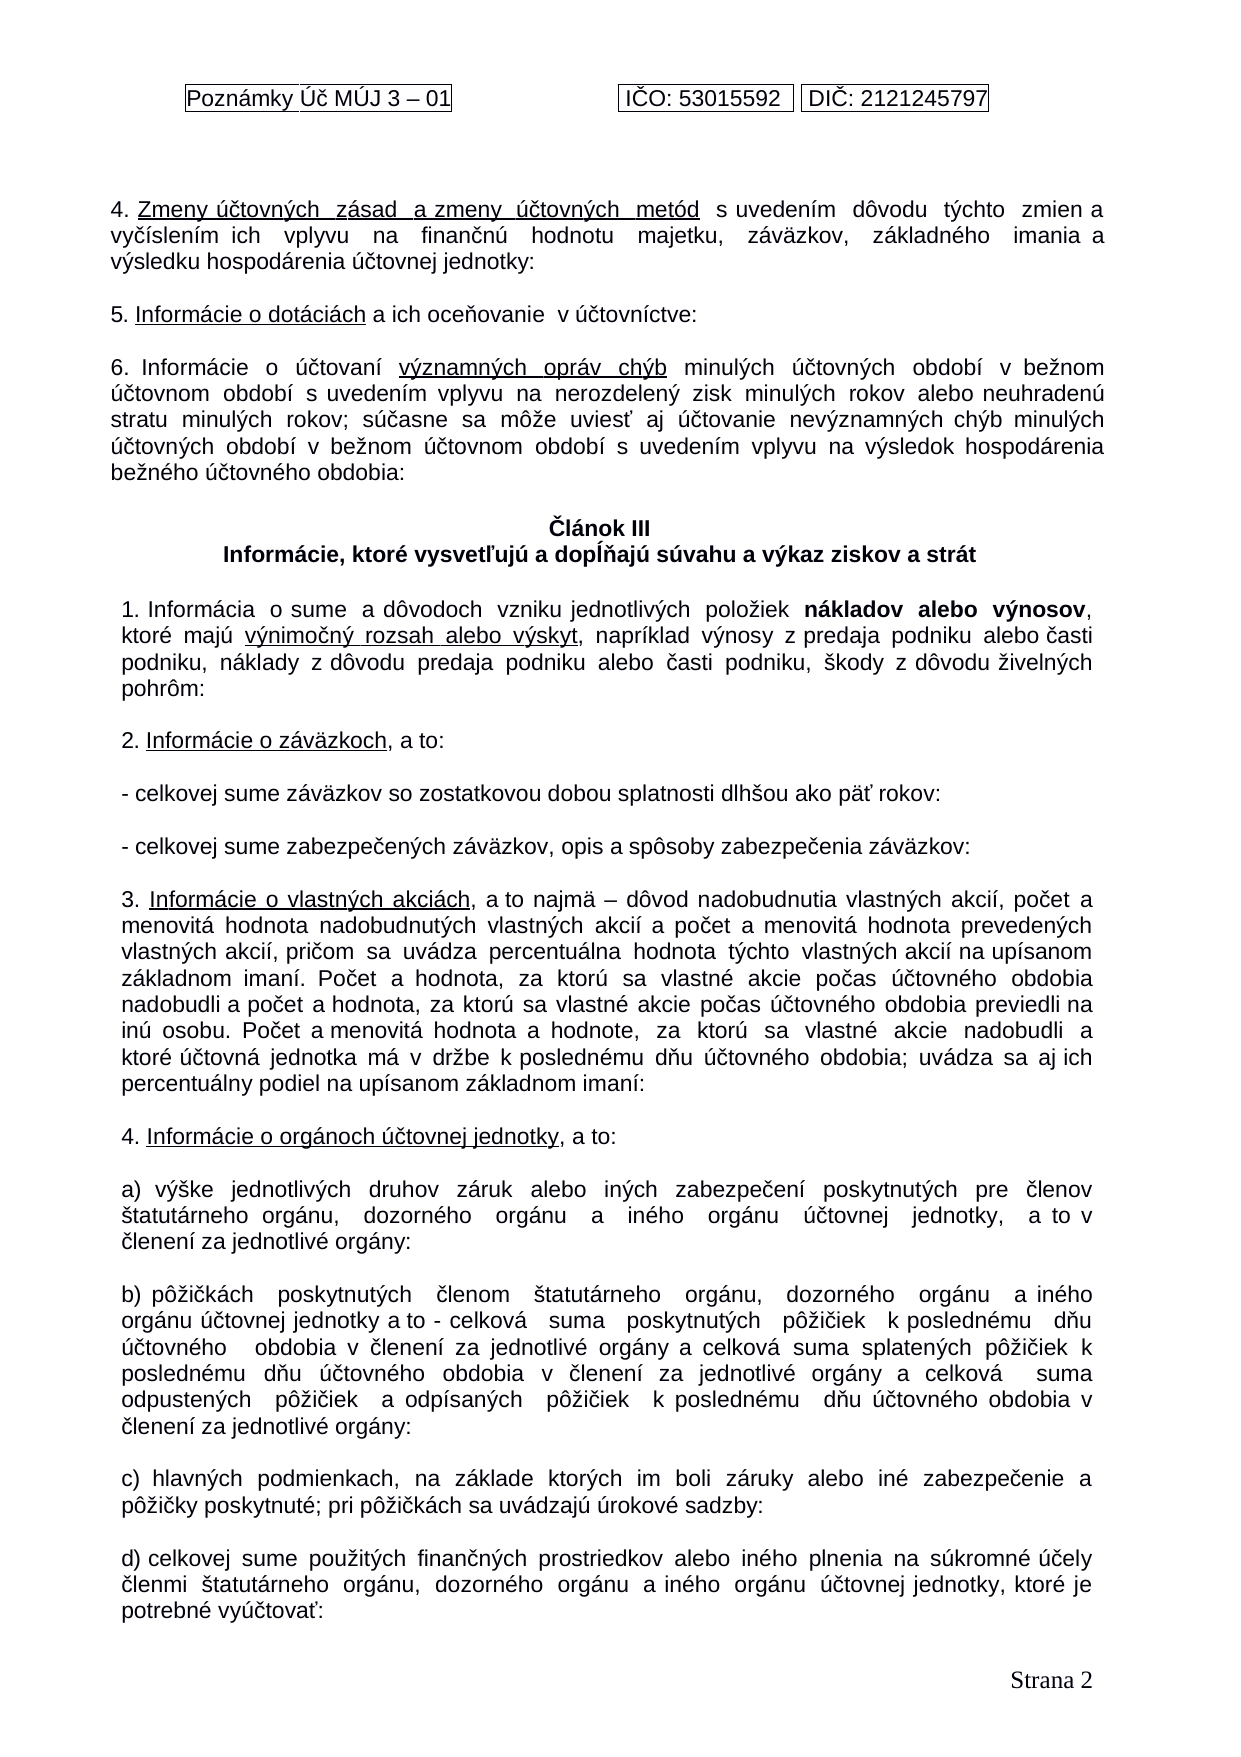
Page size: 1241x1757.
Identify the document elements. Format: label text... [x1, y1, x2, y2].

text 3. Informácie o vlastných akciách, a to najmä – dôvod nadobudnutia vlastných akcií, počet a menovitá hodnota nadobudnutých vlastných akcií a počet a menovitá hodnota prevedených vlastných akcií, pričom sa uvádza percentuálna hodnota týchto vlastných akcií na upísanom základnom imaní. Počet a hodnota, za ktorú sa vlastné akcie počas účtovného obdobia nadobudli a počet a hodnota, za ktorú sa vlastné akcie počas účtovného obdobia previedli na inú osobu. Počet a menovitá hodnota a hodnote, za ktorú sa vlastné akcie nadobudli a ktoré účtovná jednotka má v držbe k poslednému dňu účtovného obdobia; uvádza sa aj ich percentuálny podiel na upísanom základnom imaní: [121, 886, 1093, 1096]
text Informácie, ktoré vysvetľujú a dopĺňajú súvahu a výkaz ziskov a strát [110, 541, 1088, 567]
text 2. Informácie o záväzkoch, a to: [121, 727, 1093, 754]
text 6. Informácie o účtovaní významných opráv chýb minulých účtovných období v bežnom účtovnom období s uvedením vplyvu na nerozdelený zisk minulých rokov alebo neuhradenú stratu minulých rokov; súčasne sa môže uviesť aj účtovanie nevýznamných chýb minulých účtovných období v bežnom účtovnom období s uvedením vplyvu na výsledok hospodárenia bežného účtovného obdobia: [110, 354, 1105, 486]
subtitle Článok III [110, 515, 1088, 541]
text a) výške jednotlivých druhov záruk alebo iných zabezpečení poskytnutých pre členov štatutárneho orgánu, dozorného orgánu a iného orgánu účtovnej jednotky, a to v členení za jednotlivé orgány: [121, 1176, 1093, 1254]
text c) hlavných podmienkach, na základe ktorých im boli záruky alebo iné zabezpečenie a pôžičky poskytnuté; pri pôžičkách sa uvádzajú úrokové sadzby: [121, 1465, 1093, 1518]
text 4. Zmeny účtovných zásad a zmeny účtovných metód s uvedením dôvodu týchto zmien a vyčíslením ich vplyvu na finančnú hodnotu majetku, záväzkov, základného imania a výsledku hospodárenia účtovnej jednotky: [110, 196, 1105, 275]
text 1. Informácia o sume a dôvodoch vzniku jednotlivých položiek nákladov alebo výnosov, ktoré majú výnimočný rozsah alebo výskyt, napríklad výnosy z predaja podniku alebo časti podniku, náklady z dôvodu predaja podniku alebo časti podniku, škody z dôvodu živelných pohrôm: [121, 596, 1093, 701]
text - celkovej sume zabezpečených záväzkov, opis a spôsoby zabezpečenia záväzkov: [121, 833, 1093, 859]
text d) celkovej sume použitých finančných prostriedkov alebo iného plnenia na súkromné účely členmi štatutárneho orgánu, dozorného orgánu a iného orgánu účtovnej jednotky, ktoré je potrebné vyúčtovať: [121, 1544, 1093, 1623]
text 4. Informácie o orgánoch účtovnej jednotky, a to: [121, 1123, 1093, 1149]
text b) pôžičkách poskytnutých členom štatutárneho orgánu, dozorného orgánu a iného orgánu účtovnej jednotky a to - celková suma poskytnutých pôžičiek k poslednému dňu účtovného obdobia v členení za jednotlivé orgány a celková suma splatených pôžičiek k poslednému dňu účtovného obdobia v členení za jednotlivé orgány a celková suma odpustených pôžičiek a odpísaných pôžičiek k poslednému dňu účtovného obdobia v členení za jednotlivé orgány: [121, 1281, 1093, 1439]
text 5. Informácie o dotáciách a ich oceňovanie v účtovníctve: [110, 301, 1105, 327]
text - celkovej sume záväzkov so zostatkovou dobou splatnosti dlhšou ako päť rokov: [121, 780, 1093, 807]
